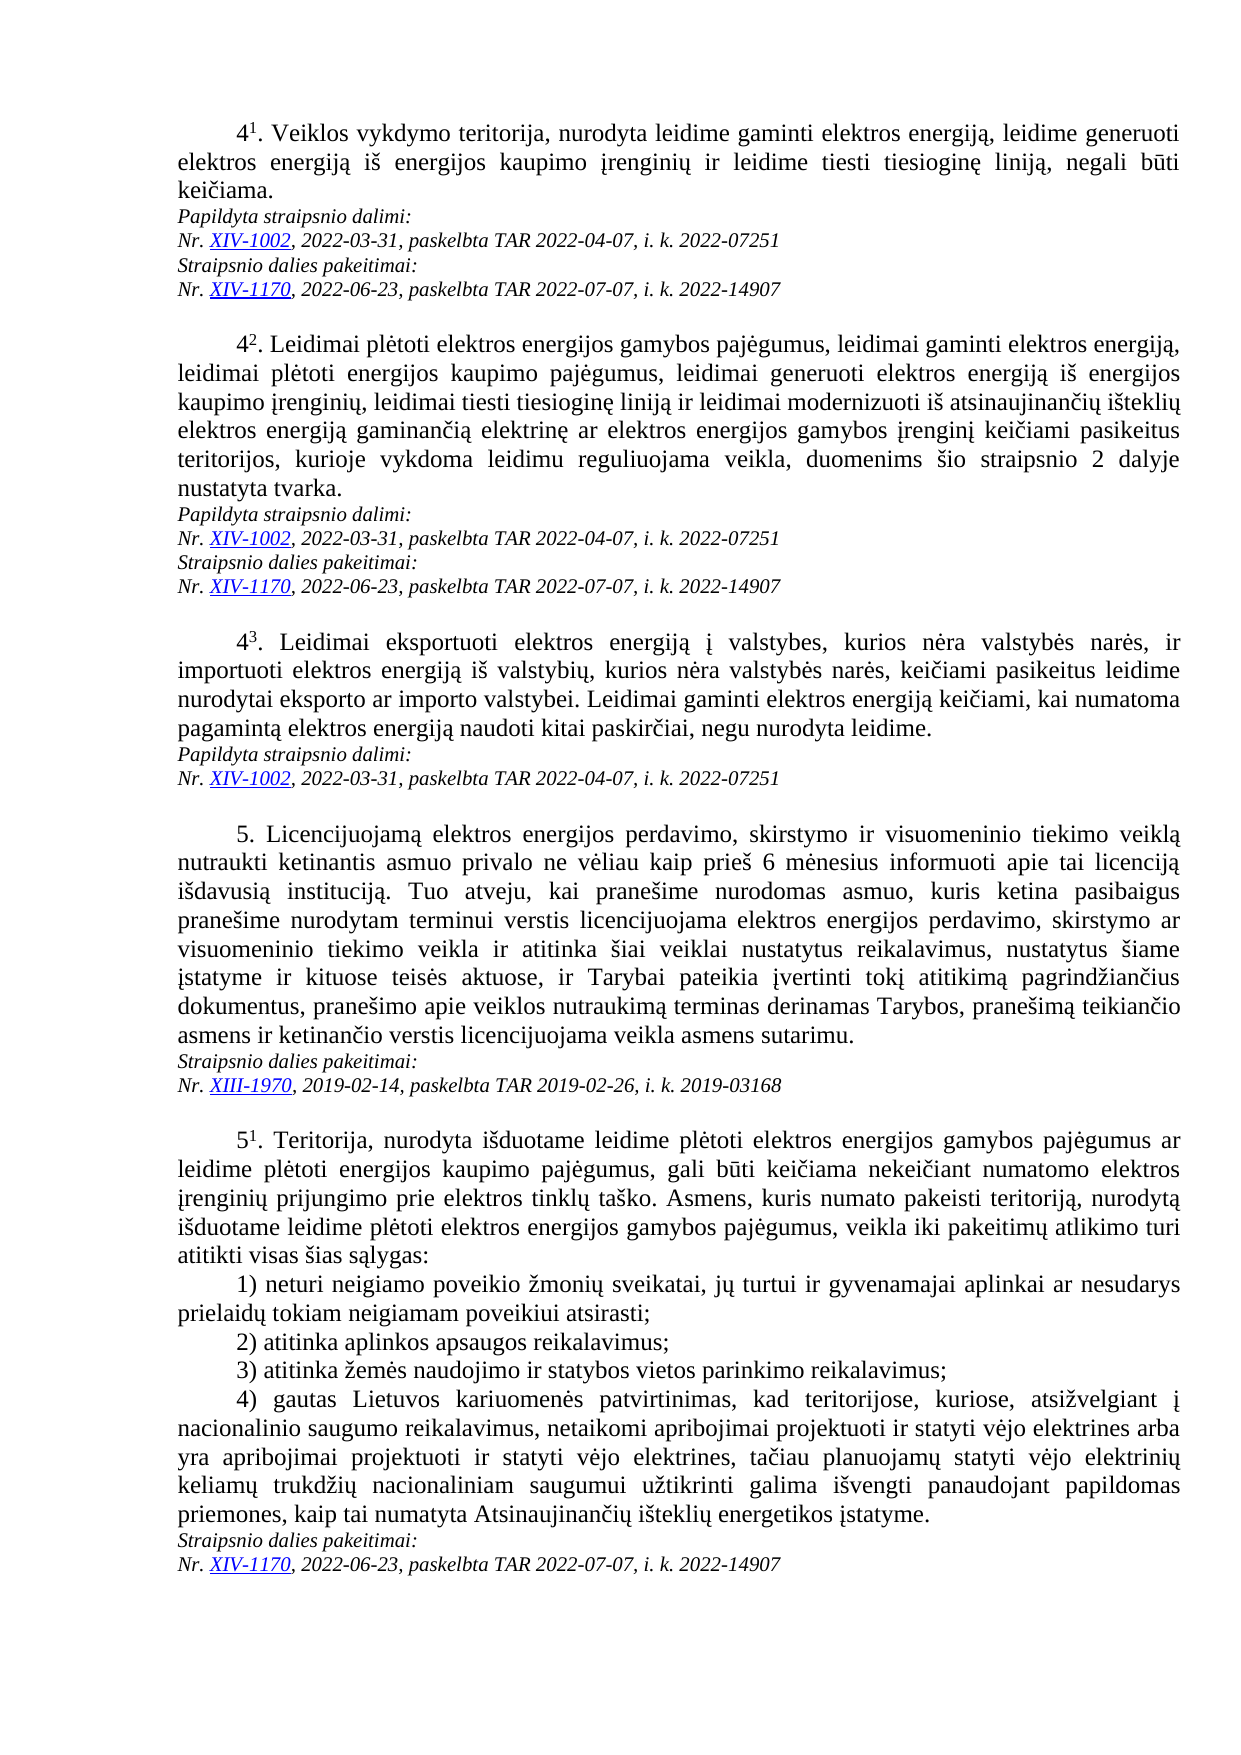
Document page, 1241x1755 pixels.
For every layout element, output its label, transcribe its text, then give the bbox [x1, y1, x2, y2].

text Nr. XIII-1970, 2019-02-14, paskelbta TAR 2019-02-26, i. k. 2019-03168 [177, 1073, 1181, 1097]
text Nr. XIV-1170, 2022-06-23, paskelbta TAR 2022-07-07, i. k. 2022-14907 [177, 277, 1181, 301]
text Nr. XIV-1002, 2022-03-31, paskelbta TAR 2022-04-07, i. k. 2022-07251 [177, 526, 1181, 550]
text 5. Licencijuojamą elektros energijos perdavimo, skirstymo ir visuomeninio tiekimo veiklą nutraukti ketinantis asmuo privalo ne vėliau kaip prieš 6 mėnesius informuoti apie tai licenciją išdavusią instituciją. Tuo atveju, kai pranešime nurodomas asmuo, kuris ketina pasibaigus pranešime nurodytam terminui verstis licencijuojama elektros energijos perdavimo, skirstymo ar visuomeninio tiekimo veikla ir atitinka šiai veiklai nustatytus reikalavimus, nustatytus šiame įstatyme ir kituose teisės aktuose, ir Tarybai pateikia įvertinti tokį atitikimą pagrindžiančius dokumentus, pranešimo apie veiklos nutraukimą terminas derinamas Tarybos, pranešimą teikiančio asmens ir ketinančio verstis licencijuojama veikla asmens sutarimu. [177, 819, 1181, 1049]
text Straipsnio dalies pakeitimai: [177, 252, 1181, 277]
text 41. Veiklos vykdymo teritorija, nurodyta leidime gaminti elektros energiją, leidime generuoti elektros energiją iš energijos kaupimo įrenginių ir leidime tiesti tiesioginę liniją, negali būti keičiama. [177, 118, 1181, 204]
text Straipsnio dalies pakeitimai: [177, 1049, 1181, 1073]
text Straipsnio dalies pakeitimai: [177, 550, 1181, 574]
text 43. Leidimai eksportuoti elektros energiją į valstybes, kurios nėra valstybės narės, ir importuoti elektros energiją iš valstybių, kurios nėra valstybės narės, keičiami pasikeitus leidime nurodytai eksporto ar importo valstybei. Leidimai gaminti elektros energiją keičiami, kai numatoma pagamintą elektros energiją naudoti kitai paskirčiai, negu nurodyta leidime. [177, 627, 1181, 742]
text 1) neturi neigiamo poveikio žmonių sveikatai, jų turtui ir gyvenamajai aplinkai ar nesudarys prielaidų tokiam neigiamam poveikiui atsirasti; [177, 1269, 1181, 1327]
text Papildyta straipsnio dalimi: [177, 742, 1181, 766]
text 2) atitinka aplinkos apsaugos reikalavimus; [177, 1327, 1181, 1356]
text Nr. XIV-1170, 2022-06-23, paskelbta TAR 2022-07-07, i. k. 2022-14907 [177, 574, 1181, 598]
text Papildyta straipsnio dalimi: [177, 502, 1181, 526]
text 51. Teritorija, nurodyta išduotame leidime plėtoti elektros energijos gamybos pajėgumus ar leidime plėtoti energijos kaupimo pajėgumus, gali būti keičiama nekeičiant numatomo elektros įrenginių prijungimo prie elektros tinklų taško. Asmens, kuris numato pakeisti teritoriją, nurodytą išduotame leidime plėtoti elektros energijos gamybos pajėgumus, veikla iki pakeitimų atlikimo turi atitikti visas šias sąlygas: [177, 1126, 1181, 1269]
text Papildyta straipsnio dalimi: [177, 204, 1181, 228]
text 4) gautas Lietuvos kariuomenės patvirtinimas, kad teritorijose, kuriose, atsižvelgiant į nacionalinio saugumo reikalavimus, netaikomi apribojimai projektuoti ir statyti vėjo elektrines arba yra apribojimai projektuoti ir statyti vėjo elektrines, tačiau planuojamų statyti vėjo elektrinių keliamų trukdžių nacionaliniam saugumui užtikrinti galima išvengti panaudojant papildomas priemones, kaip tai numatyta Atsinaujinančių išteklių energetikos įstatyme. [177, 1384, 1181, 1528]
text 3) atitinka žemės naudojimo ir statybos vietos parinkimo reikalavimus; [177, 1356, 1181, 1384]
text Nr. XIV-1002, 2022-03-31, paskelbta TAR 2022-04-07, i. k. 2022-07251 [177, 766, 1181, 790]
text 42. Leidimai plėtoti elektros energijos gamybos pajėgumus, leidimai gaminti elektros energiją, leidimai plėtoti energijos kaupimo pajėgumus, leidimai generuoti elektros energiją iš energijos kaupimo įrenginių, leidimai tiesti tiesioginę liniją ir leidimai modernizuoti iš atsinaujinančių išteklių elektros energiją gaminančią elektrinę ar elektros energijos gamybos įrenginį keičiami pasikeitus teritorijos, kurioje vykdoma leidimu reguliuojama veikla, duomenims šio straipsnio 2 dalyje nustatyta tvarka. [177, 329, 1181, 502]
text Nr. XIV-1170, 2022-06-23, paskelbta TAR 2022-07-07, i. k. 2022-14907 [177, 1552, 1181, 1576]
text Nr. XIV-1002, 2022-03-31, paskelbta TAR 2022-04-07, i. k. 2022-07251 [177, 228, 1181, 252]
text Straipsnio dalies pakeitimai: [177, 1528, 1181, 1552]
